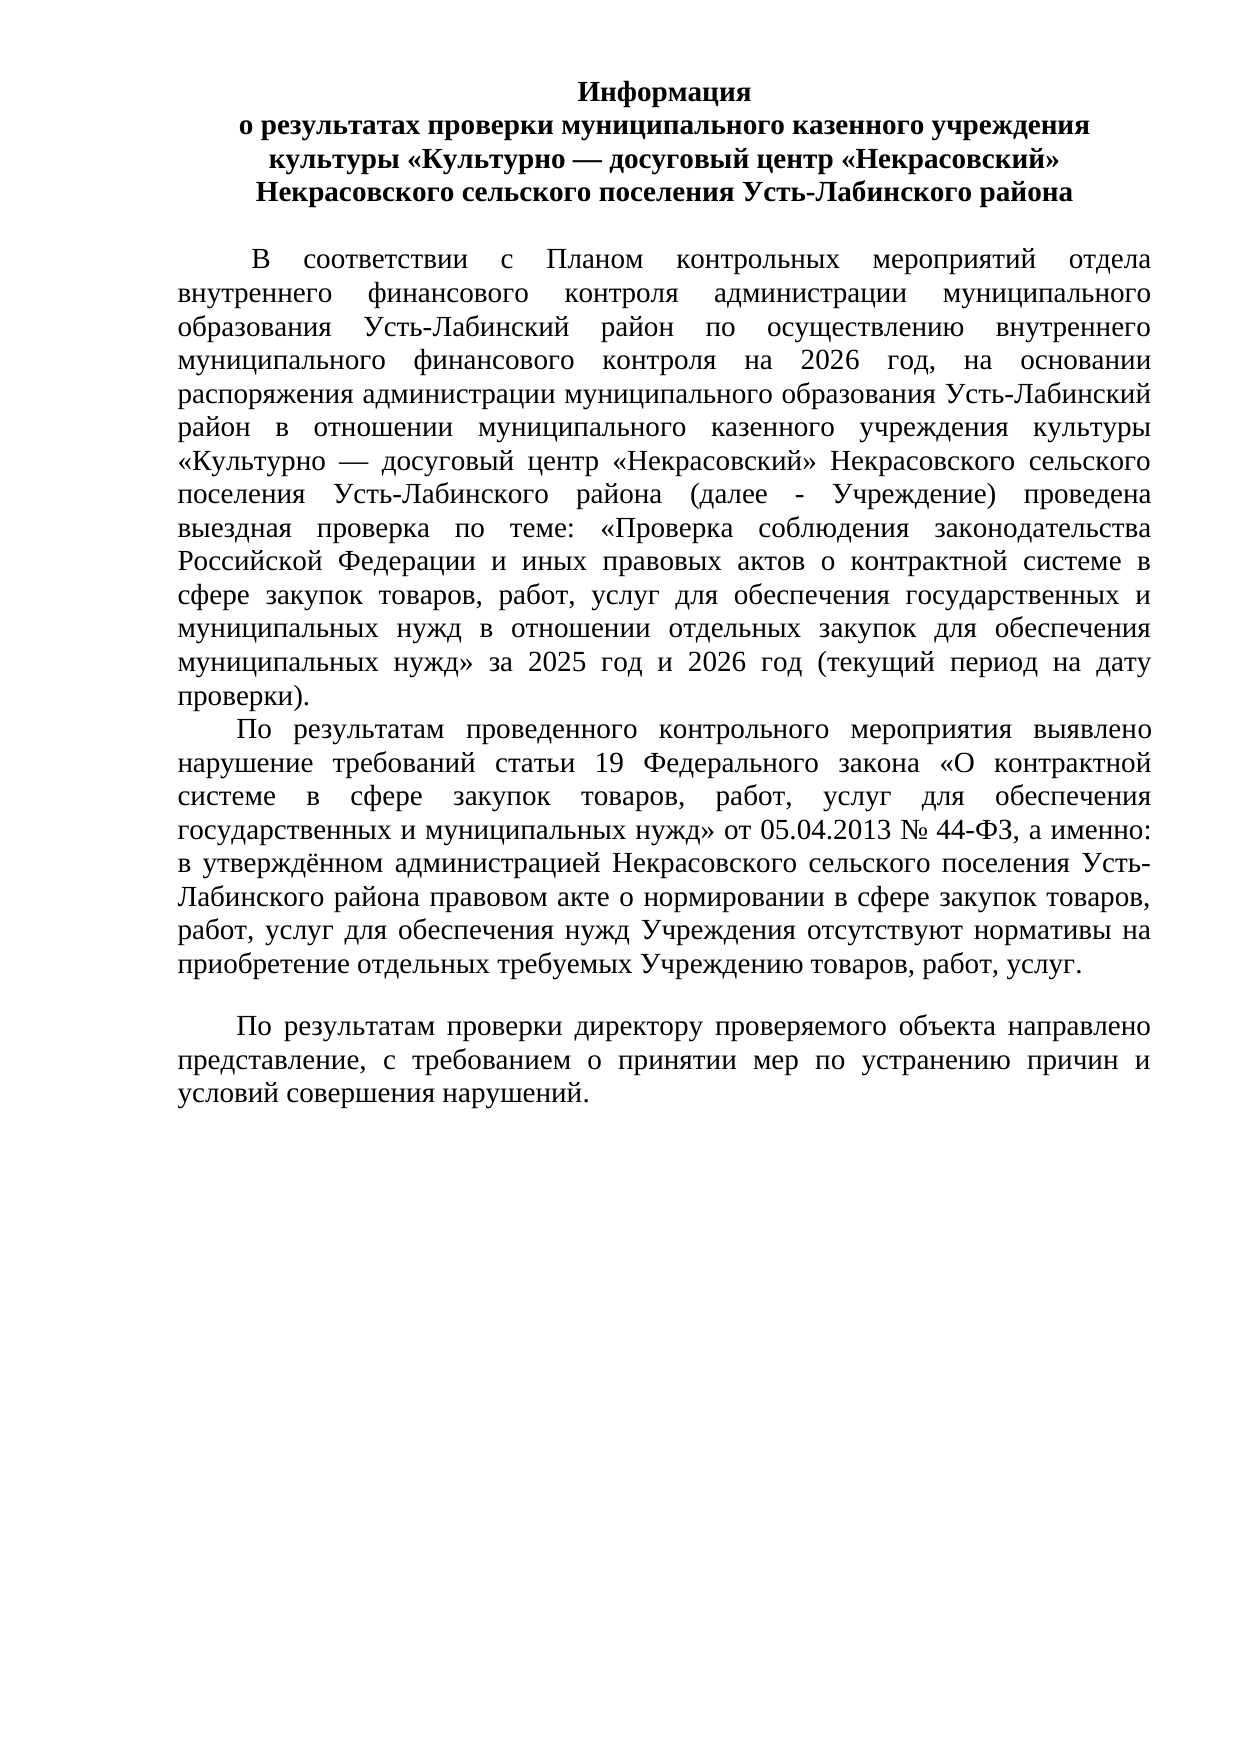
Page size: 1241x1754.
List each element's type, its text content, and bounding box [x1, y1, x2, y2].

text В соответствии с Планом контрольных мероприятий отдела внутреннего финансового контроля администрации муниципального образования Усть-Лабинский район по осуществлению внутреннего муниципального финансового контроля на 2026 год, на основании распоряжения администрации муниципального образования Усть-Лабинский район в отношении муниципального казенного учреждения культуры «Культурно — досуговый центр «Некрасовский» Некрасовского сельского поселения Усть-Лабинского района (далее - Учреждение) проведена выездная проверка по теме: «Проверка соблюдения законодательства Российской Федерации и иных правовых актов о контрактной системе в сфере закупок товаров, работ, услуг для обеспечения государственных и муниципальных нужд в отношении отдельных закупок для обеспечения муниципальных нужд» за 2025 год и 2026 год (текущий период на дату проверки). [177, 242, 1152, 711]
text По результатам проведенного контрольного мероприятия выявлено нарушение требований статьи 19 Федерального закона «О контрактной системе в сфере закупок товаров, работ, услуг для обеспечения государственных и муниципальных нужд» от 05.04.2013 № 44-ФЗ, а именно: в утверждённом администрацией Некрасовского сельского поселения Усть-Лабинского района правовом акте о нормировании в сфере закупок товаров, работ, услуг для обеспечения нужд Учреждения отсутствуют нормативы на приобретение отдельных требуемых Учреждению товаров, работ, услуг. [177, 711, 1152, 979]
text о результатах проверки муниципального казенного учреждения культуры «Культурно — досуговый центр «Некрасовский» Некрасовского сельского поселения Усть-Лабинского района [177, 107, 1152, 208]
text Информация [177, 74, 1152, 107]
text По результатам проверки директору проверяемого объекта направлено представление, с требованием о принятии мер по устранению причин и условий совершения нарушений. [177, 1008, 1152, 1109]
